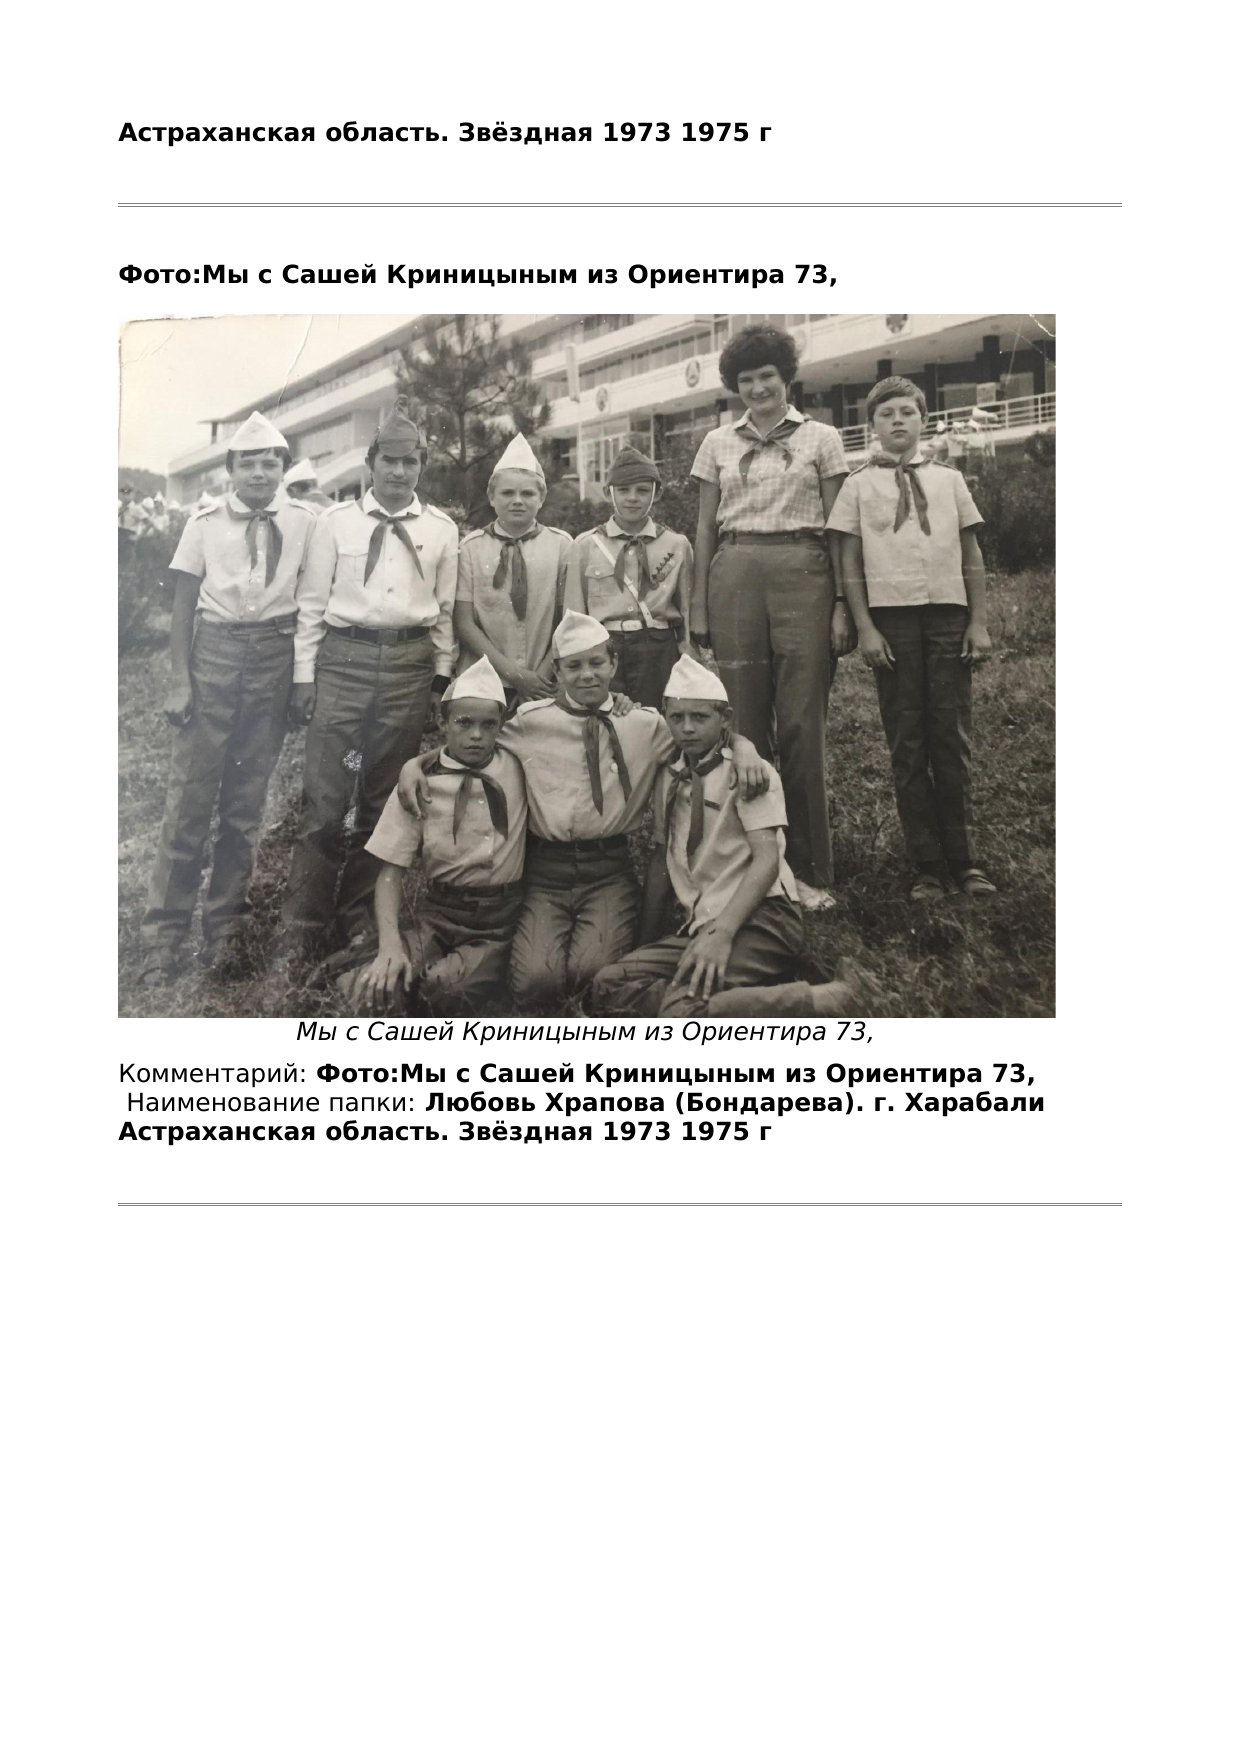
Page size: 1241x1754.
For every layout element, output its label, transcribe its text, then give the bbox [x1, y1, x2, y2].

picture [118, 314, 1056, 1018]
subtitle Фото:Мы с Сашей Криницыным из Ориентира 73, [118, 260, 1122, 289]
text Мы с Сашей Криницыным из Ориентира 73, [118, 1018, 1056, 1047]
text Астраханская область. Звёздная 1973 1975 г [118, 118, 1122, 176]
text Комментарий: Фото:Мы с Сашей Криницыным из Ориентира 73, Наименование папки: Любовь Храпова (Бондарева). г. Харабали Астраханская область. Звёздная 1973 1975 г [118, 1059, 1122, 1176]
